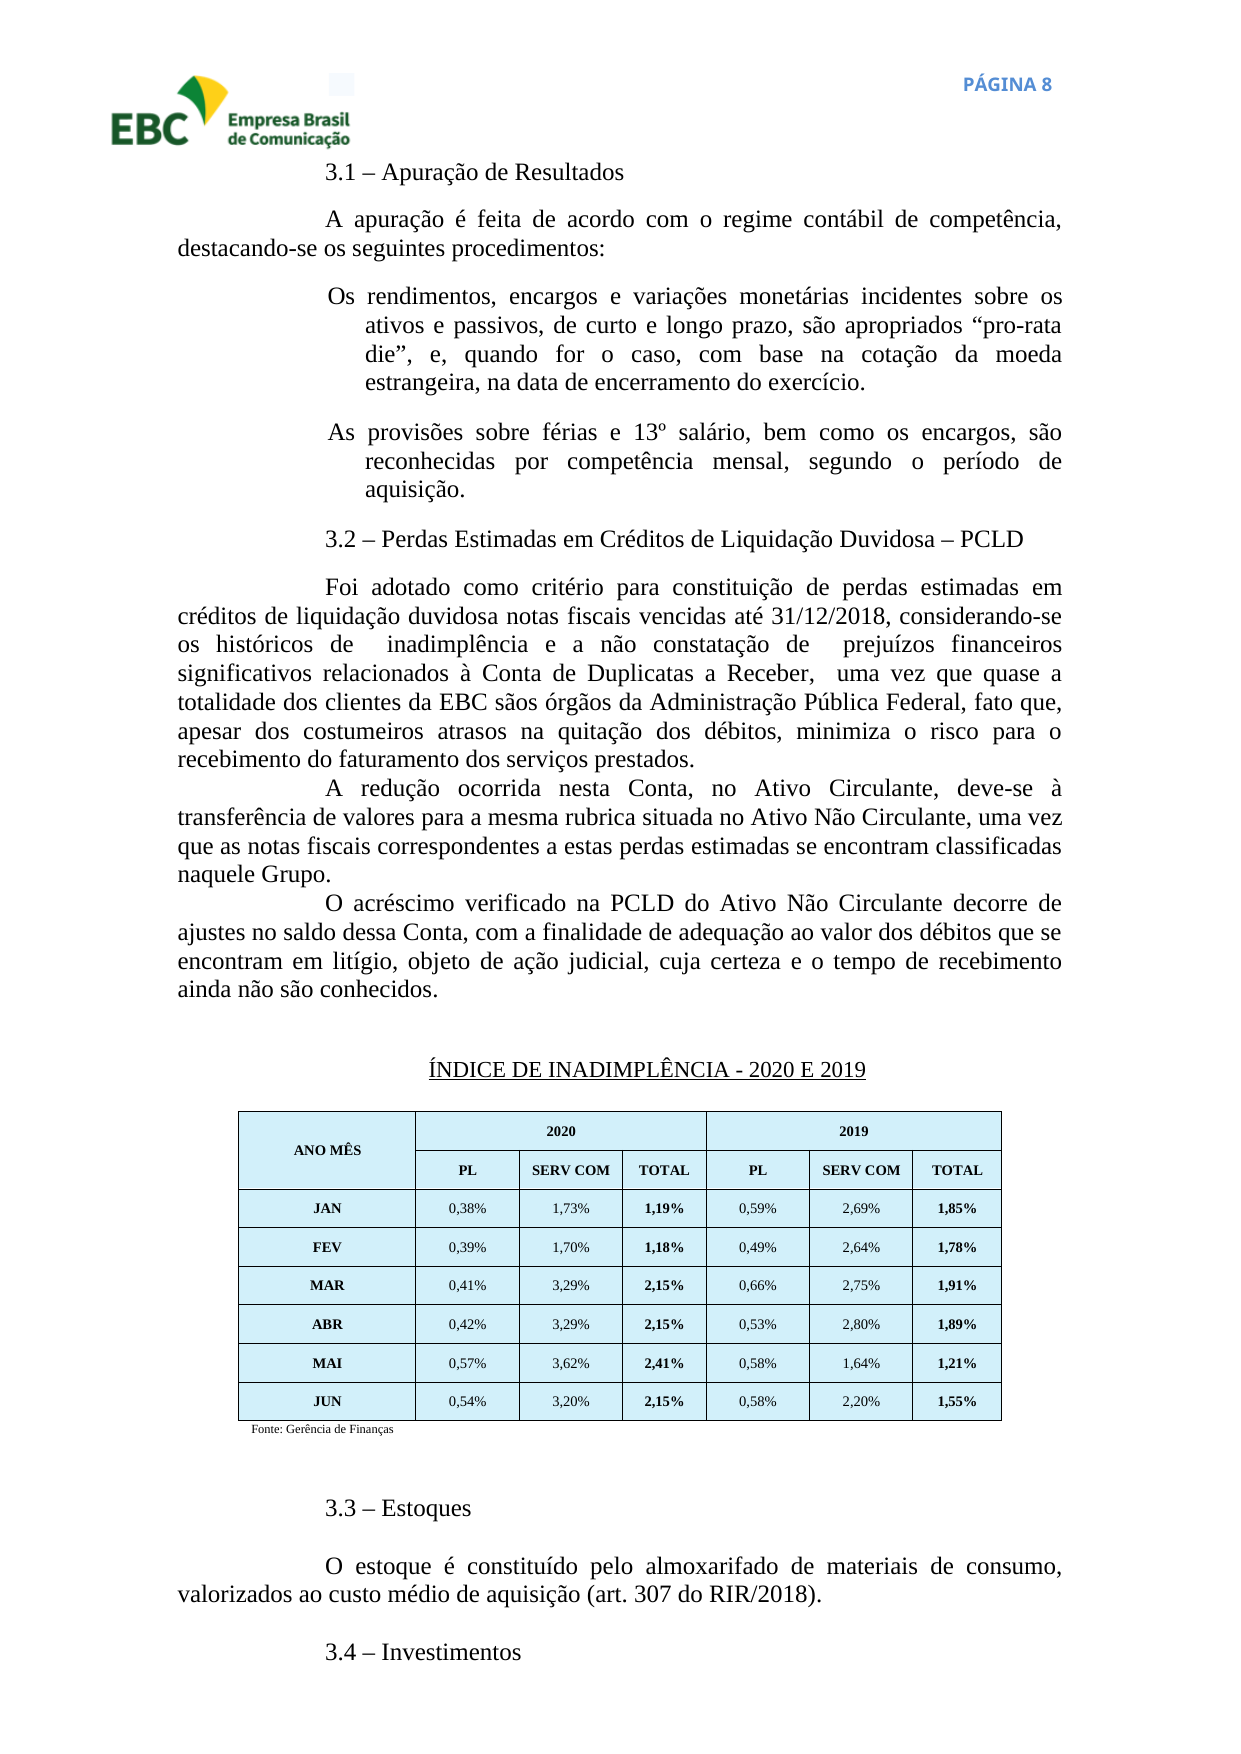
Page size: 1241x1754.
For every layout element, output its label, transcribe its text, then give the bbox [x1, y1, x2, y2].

table_cell 0,58% [707, 1383, 809, 1420]
table_cell PL [416, 1151, 519, 1188]
table_header 2020 [416, 1112, 706, 1150]
table_cell 0,57% [416, 1344, 519, 1382]
table_cell JUN [239, 1383, 415, 1420]
table_cell 1,55% [913, 1383, 1001, 1420]
table_cell 2,15% [623, 1267, 706, 1304]
table_cell 0,38% [416, 1190, 519, 1227]
table_cell 1,91% [913, 1267, 1001, 1304]
text A redução ocorrida nesta Conta, no Ativo Circulante, deve-se à transferência de valores para a mesma rubrica situada no Ativo Não Circulante, uma vez que as notas fiscais correspondentes a estas perdas estimadas se encontram classificadas naquele Grupo. [177, 773, 1063, 888]
table_cell ABR [239, 1305, 415, 1343]
table_cell SERV COM [520, 1151, 622, 1188]
table_cell 2,20% [810, 1383, 912, 1420]
table_cell 0,39% [416, 1228, 519, 1266]
table_cell JAN [239, 1190, 415, 1227]
text As provisões sobre férias e 13º salário, bem como os encargos, são reconhecidas por competência mensal, segundo o período de aquisição. [327, 417, 1063, 503]
table_cell MAI [239, 1344, 415, 1382]
text Fonte: Gerência de Finanças [177, 1421, 1063, 1436]
text Foi adotado como critério para constituição de perdas estimadas em créditos de liquidação duvidosa notas fiscais vencidas até 31/12/2018, considerando-se os históricos de inadimplência e a não constatação de prejuízos financeiros significativos relacionados à Conta de Duplicatas a Receber, uma vez que quase a totalidade dos clientes da EBC sãos órgãos da Administração Pública Federal, fato que, apesar dos costumeiros atrasos na quitação dos débitos, minimiza o risco para o recebimento do faturamento dos serviços prestados. [177, 572, 1063, 773]
table_cell 1,64% [810, 1344, 912, 1382]
text 3.4 – Investimentos [177, 1637, 1063, 1666]
table_cell 2,64% [810, 1228, 912, 1266]
text 3.3 – Estoques [177, 1493, 1063, 1522]
table_cell MAR [239, 1267, 415, 1304]
table_cell 3,62% [520, 1344, 622, 1382]
table_cell 1,70% [520, 1228, 622, 1266]
table_cell SERV COM [810, 1151, 912, 1188]
table_cell 1,21% [913, 1344, 1001, 1382]
table_cell 2,41% [623, 1344, 706, 1382]
table_cell 2,15% [623, 1305, 706, 1343]
table_cell 2,75% [810, 1267, 912, 1304]
table_cell TOTAL [623, 1151, 706, 1188]
table_cell 3,29% [520, 1267, 622, 1304]
table_cell 1,73% [520, 1190, 622, 1227]
table_cell 2,69% [810, 1190, 912, 1227]
table_cell TOTAL [913, 1151, 1001, 1188]
table_cell 2,15% [623, 1383, 706, 1420]
table_cell 1,78% [913, 1228, 1001, 1266]
table_header 2019 [707, 1112, 1001, 1150]
table_cell 0,59% [707, 1190, 809, 1227]
text A apuração é feita de acordo com o regime contábil de competência, destacando-se os seguintes procedimentos: [177, 204, 1063, 262]
table_cell 0,58% [707, 1344, 809, 1382]
table_cell 0,66% [707, 1267, 809, 1304]
table_cell 0,53% [707, 1305, 809, 1343]
text 3.2 – Perdas Estimadas em Créditos de Liquidação Duvidosa – PCLD [177, 524, 1063, 553]
text O acréscimo verificado na PCLD do Ativo Não Circulante decorre de ajustes no saldo dessa Conta, com a finalidade de adequação ao valor dos débitos que se encontram em litígio, objeto de ação judicial, cuja certeza e o tempo de recebimento ainda não são conhecidos. [177, 888, 1063, 1003]
table_cell 1,18% [623, 1228, 706, 1266]
table_cell 3,20% [520, 1383, 622, 1420]
table_cell 0,54% [416, 1383, 519, 1420]
table_cell 1,85% [913, 1190, 1001, 1227]
table_header ANO MÊS [239, 1112, 415, 1188]
table_cell 0,41% [416, 1267, 519, 1304]
table_cell 3,29% [520, 1305, 622, 1343]
table_cell PL [707, 1151, 809, 1188]
table_cell FEV [239, 1228, 415, 1266]
table_cell 2,80% [810, 1305, 912, 1343]
table_cell 0,49% [707, 1228, 809, 1266]
text ÍNDICE DE INADIMPLÊNCIA - 2020 E 2019 [177, 1056, 1063, 1082]
table_cell 1,19% [623, 1190, 706, 1227]
table_cell 0,42% [416, 1305, 519, 1343]
table_cell 1,89% [913, 1305, 1001, 1343]
text 3.1 – Apuração de Resultados [177, 157, 1063, 185]
text O estoque é constituído pelo almoxarifado de materiais de consumo, valorizados ao custo médio de aquisição (art. 307 do RIR/2018). [177, 1551, 1063, 1608]
text Os rendimentos, encargos e variações monetárias incidentes sobre os ativos e passivos, de curto e longo prazo, são apropriados “pro-rata die”, e, quando for o caso, com base na cotação da moeda estrangeira, na data de encerramento do exercício. [327, 281, 1063, 396]
